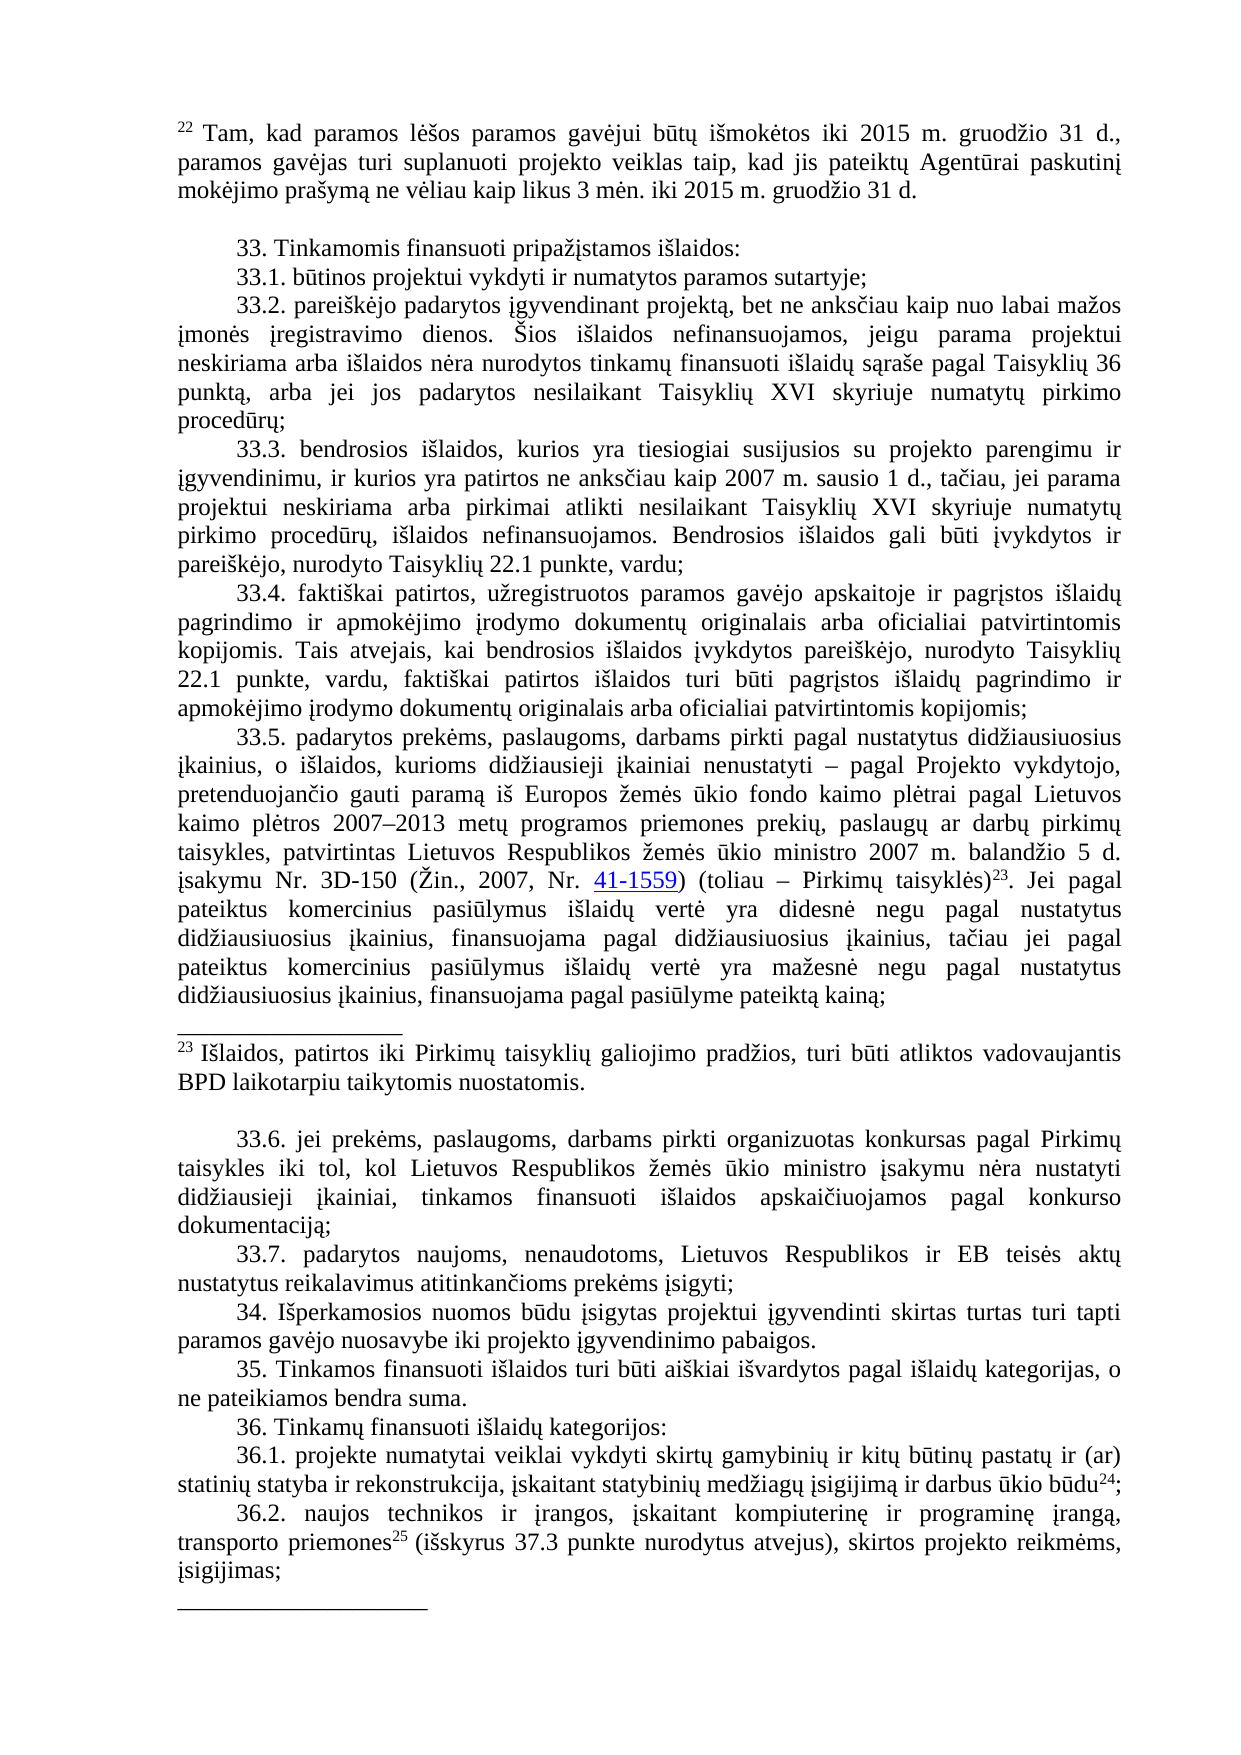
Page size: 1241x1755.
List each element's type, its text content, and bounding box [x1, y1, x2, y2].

text 36. Tinkamų finansuoti išlaidų kategorijos: [177, 1412, 1122, 1441]
text 33.1. būtinos projektui vykdyti ir numatytos paramos sutartyje; [177, 262, 1122, 291]
text ____________________ [177, 1584, 1122, 1613]
text 34. Išperkamosios nuomos būdu įsigytas projektui įgyvendinti skirtas turtas turi tapti paramos gavėjo nuosavybe iki projekto įgyvendinimo pabaigos. [177, 1297, 1122, 1354]
text 33.3. bendrosios išlaidos, kurios yra tiesiogiai susijusios su projekto parengimu ir įgyvendinimu, ir kurios yra patirtos ne anksčiau kaip 2007 m. sausio 1 d., tačiau, jei parama projektui neskiriama arba pirkimai atlikti nesilaikant Taisyklių XVI skyriuje numatytų pirkimo procedūrų, išlaidos nefinansuojamos. Bendrosios išlaidos gali būti įvykdytos ir pareiškėjo, nurodyto Taisyklių 22.1 punkte, vardu; [177, 434, 1122, 578]
text 35. Tinkamos finansuoti išlaidos turi būti aiškiai išvardytos pagal išlaidų kategorijas, o ne pateikiamos bendra suma. [177, 1354, 1122, 1412]
text 33.2. pareiškėjo padarytos įgyvendinant projektą, bet ne anksčiau kaip nuo labai mažos įmonės įregistravimo dienos. Šios išlaidos nefinansuojamos, jeigu parama projektui neskiriama arba išlaidos nėra nurodytos tinkamų finansuoti išlaidų sąraše pagal Taisyklių 36 punktą, arba jei jos padarytos nesilaikant Taisyklių XVI skyriuje numatytų pirkimo procedūrų; [177, 291, 1122, 434]
text 23 Išlaidos, patirtos iki Pirkimų taisyklių galiojimo pradžios, turi būti atliktos vadovaujantis BPD laikotarpiu taikytomis nuostatomis. [177, 1038, 1122, 1096]
text 33.6. jei prekėms, paslaugoms, darbams pirkti organizuotas konkursas pagal Pirkimų taisykles iki tol, kol Lietuvos Respublikos žemės ūkio ministro įsakymu nėra nustatyti didžiausieji įkainiai, tinkamos finansuoti išlaidos apskaičiuojamos pagal konkurso dokumentaciją; [177, 1124, 1122, 1239]
text __________________ [177, 1009, 1122, 1038]
text 33.5. padarytos prekėms, paslaugoms, darbams pirkti pagal nustatytus didžiausiuosius įkainius, o išlaidos, kurioms didžiausieji įkainiai nenustatyti – pagal Projekto vykdytojo, pretenduojančio gauti paramą iš Europos žemės ūkio fondo kaimo plėtrai pagal Lietuvos kaimo plėtros 2007–2013 metų programos priemones prekių, paslaugų ar darbų pirkimų taisykles, patvirtintas Lietuvos Respublikos žemės ūkio ministro 2007 m. balandžio 5 d. įsakymu Nr. 3D-150 (Žin., 2007, Nr. 41-1559) (toliau – Pirkimų taisyklės)23. Jei pagal pateiktus komercinius pasiūlymus išlaidų vertė yra didesnė negu pagal nustatytus didžiausiuosius įkainius, finansuojama pagal didžiausiuosius įkainius, tačiau jei pagal pateiktus komercinius pasiūlymus išlaidų vertė yra mažesnė negu pagal nustatytus didžiausiuosius įkainius, finansuojama pagal pasiūlyme pateiktą kainą; [177, 722, 1122, 1009]
text 33.7. padarytos naujoms, nenaudotoms, Lietuvos Respublikos ir EB teisės aktų nustatytus reikalavimus atitinkančioms prekėms įsigyti; [177, 1239, 1122, 1297]
text 33.4. faktiškai patirtos, užregistruotos paramos gavėjo apskaitoje ir pagrįstos išlaidų pagrindimo ir apmokėjimo įrodymo dokumentų originalais arba oficialiai patvirtintomis kopijomis. Tais atvejais, kai bendrosios išlaidos įvykdytos pareiškėjo, nurodyto Taisyklių 22.1 punkte, vardu, faktiškai patirtos išlaidos turi būti pagrįstos išlaidų pagrindimo ir apmokėjimo įrodymo dokumentų originalais arba oficialiai patvirtintomis kopijomis; [177, 578, 1122, 722]
text 22 Tam, kad paramos lėšos paramos gavėjui būtų išmokėtos iki 2015 m. gruodžio 31 d., paramos gavėjas turi suplanuoti projekto veiklas taip, kad jis pateiktų Agentūrai paskutinį mokėjimo prašymą ne vėliau kaip likus 3 mėn. iki 2015 m. gruodžio 31 d. [177, 118, 1122, 204]
text 36.1. projekte numatytai veiklai vykdyti skirtų gamybinių ir kitų būtinų pastatų ir (ar) statinių statyba ir rekonstrukcija, įskaitant statybinių medžiagų įsigijimą ir darbus ūkio būdu24; [177, 1441, 1122, 1498]
text 33. Tinkamomis finansuoti pripažįstamos išlaidos: [177, 233, 1122, 262]
text 36.2. naujos technikos ir įrangos, įskaitant kompiuterinę ir programinę įrangą, transporto priemones25 (išskyrus 37.3 punkte nurodytus atvejus), skirtos projekto reikmėms, įsigijimas; [177, 1498, 1122, 1584]
